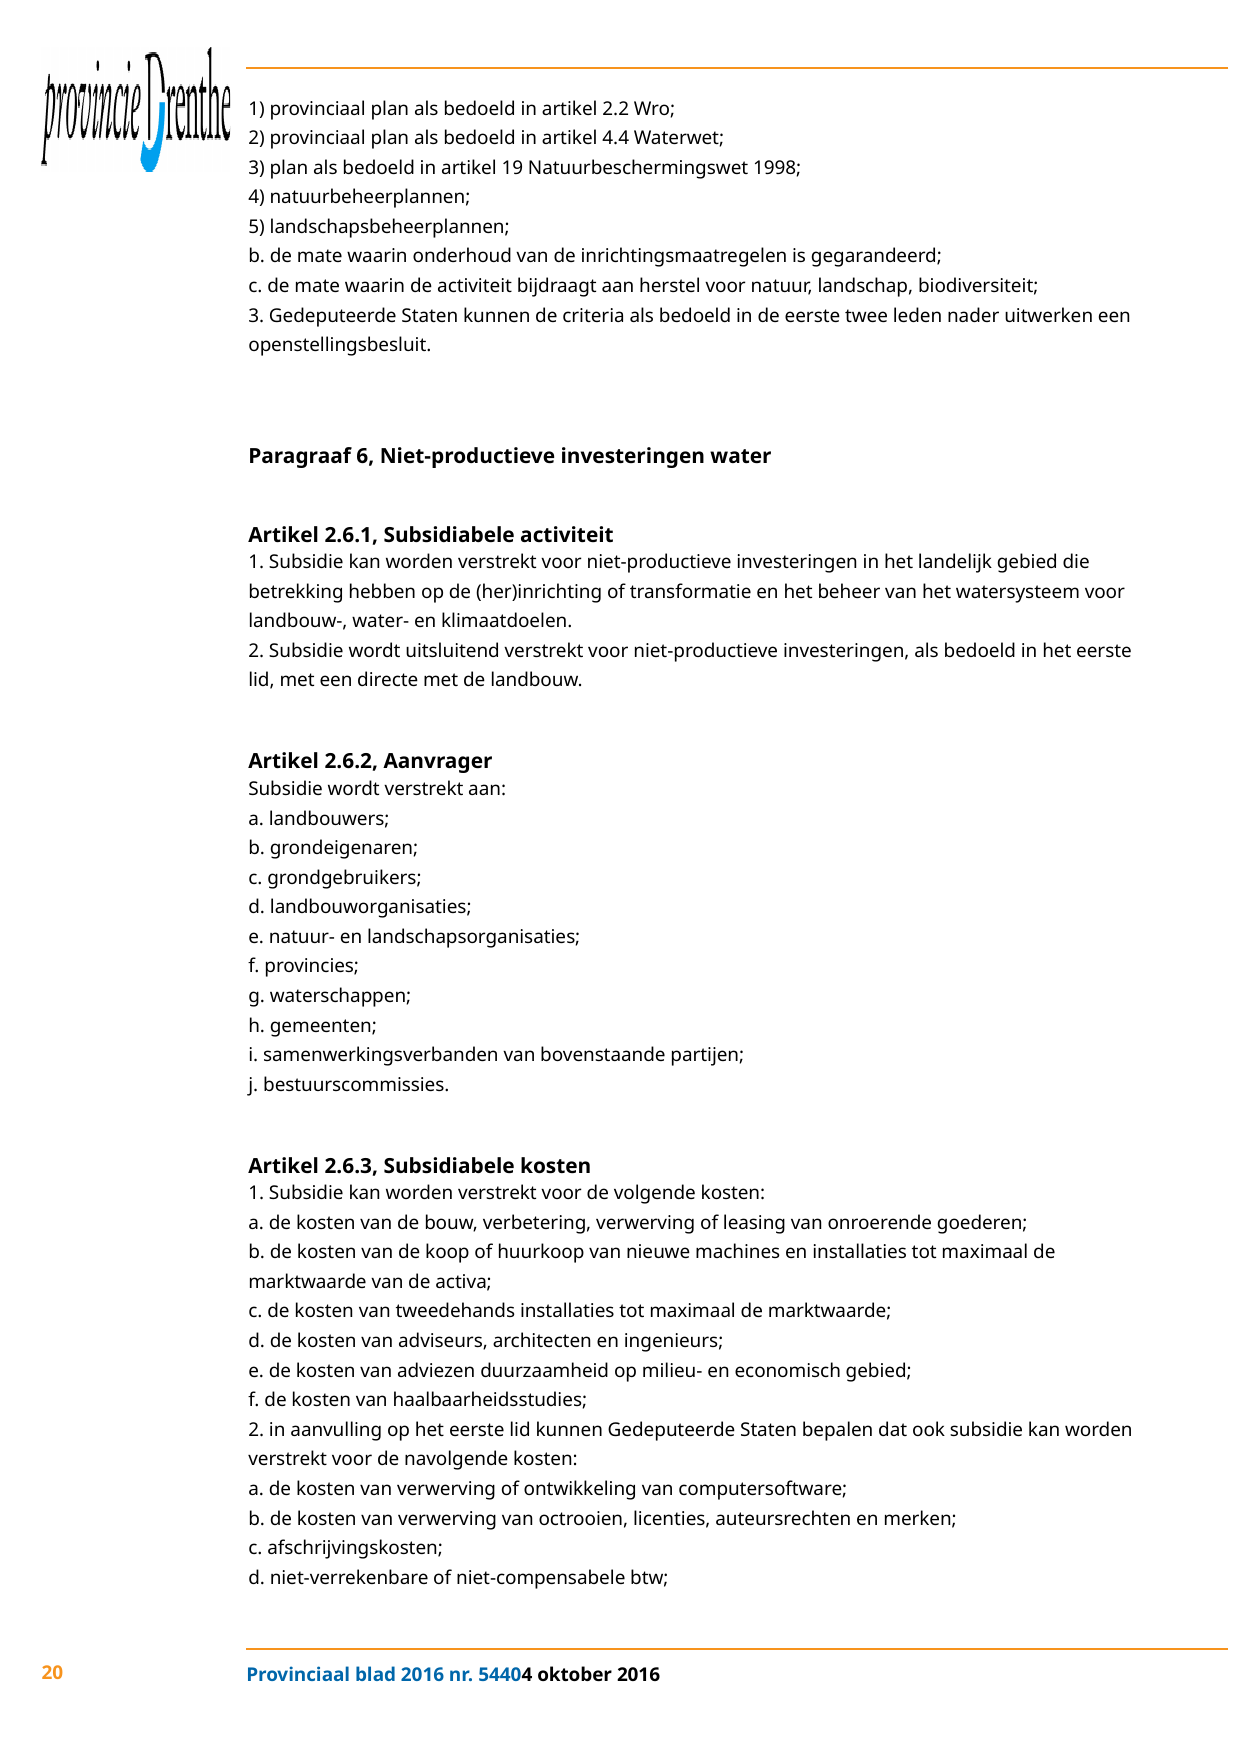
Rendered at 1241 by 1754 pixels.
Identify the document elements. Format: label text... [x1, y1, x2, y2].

text d. de kosten van adviseurs, architecten en ingenieurs; [248, 1327, 1152, 1353]
text d. niet-verrekenbare of niet-compensabele btw; [248, 1564, 1152, 1590]
text j. bestuurscommissies. [248, 1071, 1152, 1097]
text 2) provinciaal plan als bedoeld in artikel 4.4 Waterwet; [248, 124, 1152, 150]
text d. landbouworganisaties; [248, 893, 1152, 919]
text a. de kosten van verwerving of ontwikkeling van computersoftware; [248, 1475, 1152, 1501]
text a. de kosten van de bouw, verbetering, verwerving of leasing van onroerende goederen; [248, 1209, 1152, 1235]
text f. provincies; [248, 953, 1152, 978]
picture [41, 47, 231, 172]
text c. grondgebruikers; [248, 864, 1152, 889]
text 1. Subsidie kan worden verstrekt voor de volgende kosten: [248, 1179, 1152, 1205]
text i. samenwerkingsverbanden van bovenstaande partijen; [248, 1041, 1152, 1067]
text g. waterschappen; [248, 982, 1152, 1008]
text Subsidie wordt verstrekt aan: [248, 775, 1152, 801]
text f. de kosten van haalbaarheidsstudies; [248, 1386, 1152, 1412]
text c. de kosten van tweedehands installaties tot maximaal de marktwaarde; [248, 1298, 1152, 1323]
text b. de kosten van verwerving van octrooien, licenties, auteursrechten en merken; [248, 1505, 1152, 1531]
text 1) provinciaal plan als bedoeld in artikel 2.2 Wro; [248, 95, 1152, 121]
text Artikel 2.6.3, Subsidiabele kosten [248, 1151, 1152, 1179]
text b. de kosten van de koop of huurkoop van nieuwe machines en installaties tot maximaal de marktwaarde van de activa; [248, 1238, 1152, 1294]
text b. de mate waarin onderhoud van de inrichtingsmaatregelen is gegarandeerd; [248, 243, 1152, 268]
text Artikel 2.6.2, Aanvrager [248, 747, 1152, 775]
text b. grondeigenaren; [248, 834, 1152, 860]
text 2. Subsidie wordt uitsluitend verstrekt voor niet-productieve investeringen, als bedoeld in het eerste lid, met een directe met de landbouw. [248, 637, 1152, 692]
text a. landbouwers; [248, 805, 1152, 830]
text 4) natuurbeheerplannen; [248, 183, 1152, 209]
text 1. Subsidie kan worden verstrekt voor niet-productieve investeringen in het landelijk gebied die betrekking hebben op de (her)inrichting of transformatie en het beheer van het watersysteem voor landbouw-, water- en klimaatdoelen. [248, 548, 1152, 633]
text Paragraaf 6, Niet-productieve investeringen water [248, 441, 1152, 469]
text e. de kosten van adviezen duurzaamheid op milieu- en economisch gebied; [248, 1357, 1152, 1383]
text Artikel 2.6.1, Subsidiabele activiteit [248, 520, 1152, 548]
text 2. in aanvulling op het eerste lid kunnen Gedeputeerde Staten bepalen dat ook subsidie kan worden verstrekt voor de navolgende kosten: [248, 1416, 1152, 1471]
text c. afschrijvingskosten; [248, 1534, 1152, 1560]
text c. de mate waarin de activiteit bijdraagt aan herstel voor natuur, landschap, biodiversiteit; [248, 272, 1152, 298]
text e. natuur- en landschapsorganisaties; [248, 923, 1152, 949]
text 5) landschapsbeheerplannen; [248, 213, 1152, 239]
text h. gemeenten; [248, 1012, 1152, 1037]
text 3) plan als bedoeld in artikel 19 Natuurbeschermingswet 1998; [248, 154, 1152, 180]
text 3. Gedeputeerde Staten kunnen de criteria als bedoeld in de eerste twee leden nader uitwerken een openstellingsbesluit. [248, 302, 1152, 357]
